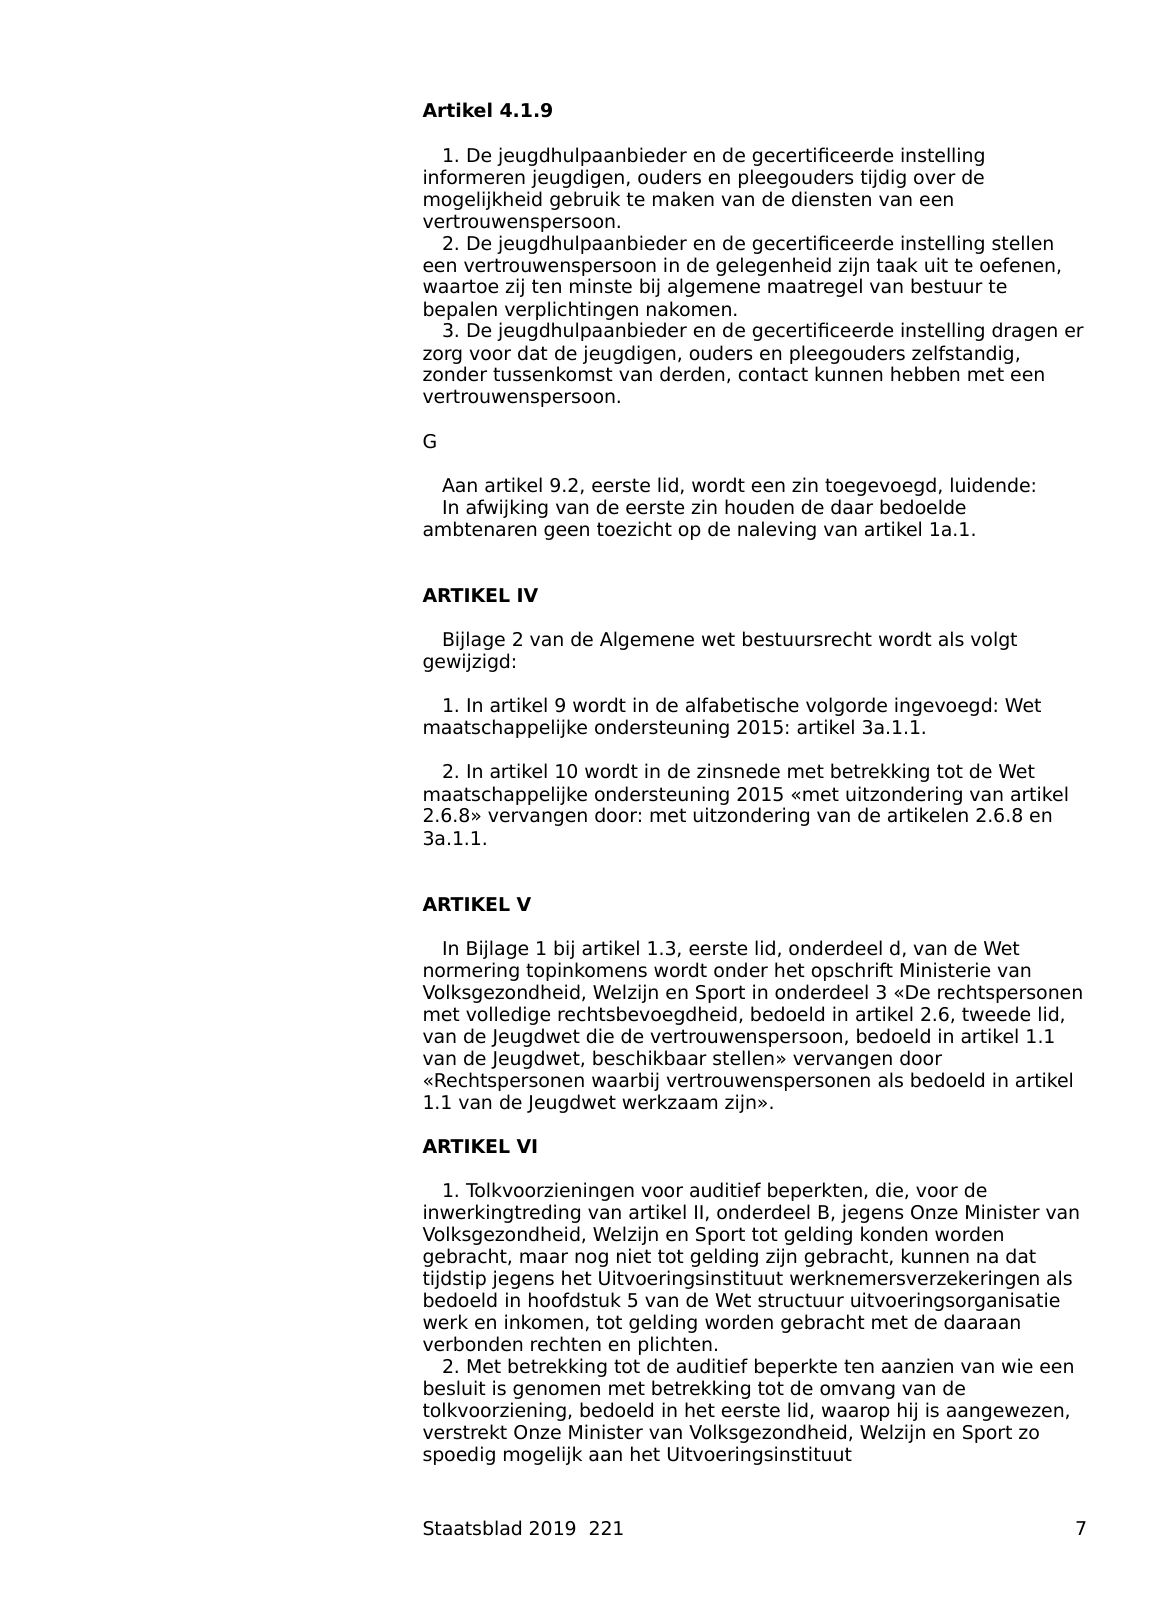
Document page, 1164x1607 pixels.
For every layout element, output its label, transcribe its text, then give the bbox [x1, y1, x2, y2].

text Bijlage 2 van de Algemene wet bestuursrecht wordt als volgt gewijzigd: [422, 629, 1087, 673]
text 1. De jeugdhulpaanbieder en de gecertificeerde instelling informeren jeugdigen, ouders en pleegouders tijdig over de mogelijkheid gebruik te maken van de diensten van een vertrouwenspersoon. [422, 144, 1087, 232]
text 2. De jeugdhulpaanbieder en de gecertificeerde instelling stellen een vertrouwenspersoon in de gelegenheid zijn taak uit te oefenen, waartoe zij ten minste bij algemene maatregel van bestuur te bepalen verplichtingen nakomen. [422, 232, 1087, 320]
text In afwijking van de eerste zin houden de daar bedoelde ambtenaren geen toezicht op de naleving van artikel 1a.1. [422, 497, 1087, 541]
text 2. Met betrekking tot de auditief beperkte ten aanzien van wie een besluit is genomen met betrekking tot de omvang van de tolkvoorziening, bedoeld in het eerste lid, waarop hij is aangewezen, verstrekt Onze Minister van Volksgezondheid, Welzijn en Sport zo spoedig mogelijk aan het Uitvoeringsinstituut [422, 1356, 1087, 1466]
text 1. Tolkvoorzieningen voor auditief beperkten, die, voor de inwerkingtreding van artikel II, onderdeel B, jegens Onze Minister van Volksgezondheid, Welzijn en Sport tot gelding konden worden gebracht, maar nog niet tot gelding zijn gebracht, kunnen na dat tijdstip jegens het Uitvoeringsinstituut werknemersverzekeringen als bedoeld in hoofdstuk 5 van de Wet structuur uitvoeringsorganisatie werk en inkomen, tot gelding worden gebracht met de daaraan verbonden rechten en plichten. [422, 1180, 1087, 1356]
text 3. De jeugdhulpaanbieder en de gecertificeerde instelling dragen er zorg voor dat de jeugdigen, ouders en pleegouders zelfstandig, zonder tussenkomst van derden, contact kunnen hebben met een vertrouwenspersoon. [422, 320, 1087, 408]
text In Bijlage 1 bij artikel 1.3, eerste lid, onderdeel d, van de Wet normering topinkomens wordt onder het opschrift Ministerie van Volksgezondheid, Welzijn en Sport in onderdeel 3 «De rechtspersonen met volledige rechtsbevoegdheid, bedoeld in artikel 2.6, tweede lid, van de Jeugdwet die de vertrouwenspersoon, bedoeld in artikel 1.1 van de Jeugdwet, beschikbaar stellen» vervangen door «Rechtspersonen waarbij vertrouwenspersonen als bedoeld in artikel 1.1 van de Jeugdwet werkzaam zijn». [422, 938, 1087, 1114]
subtitle Artikel 4.1.9 [422, 100, 1087, 122]
subtitle ARTIKEL V [422, 894, 1087, 916]
subtitle ARTIKEL IV [422, 585, 1087, 607]
text 2. In artikel 10 wordt in de zinsnede met betrekking tot de Wet maatschappelijke ondersteuning 2015 «met uitzondering van artikel 2.6.8» vervangen door: met uitzondering van de artikelen 2.6.8 en 3a.1.1. [422, 761, 1087, 849]
text Aan artikel 9.2, eerste lid, wordt een zin toegevoegd, luidende: [422, 475, 1087, 497]
subtitle ARTIKEL VI [422, 1136, 1087, 1158]
text 1. In artikel 9 wordt in de alfabetische volgorde ingevoegd: Wet maatschappelijke ondersteuning 2015: artikel 3a.1.1. [422, 695, 1087, 739]
text G [422, 431, 1087, 452]
